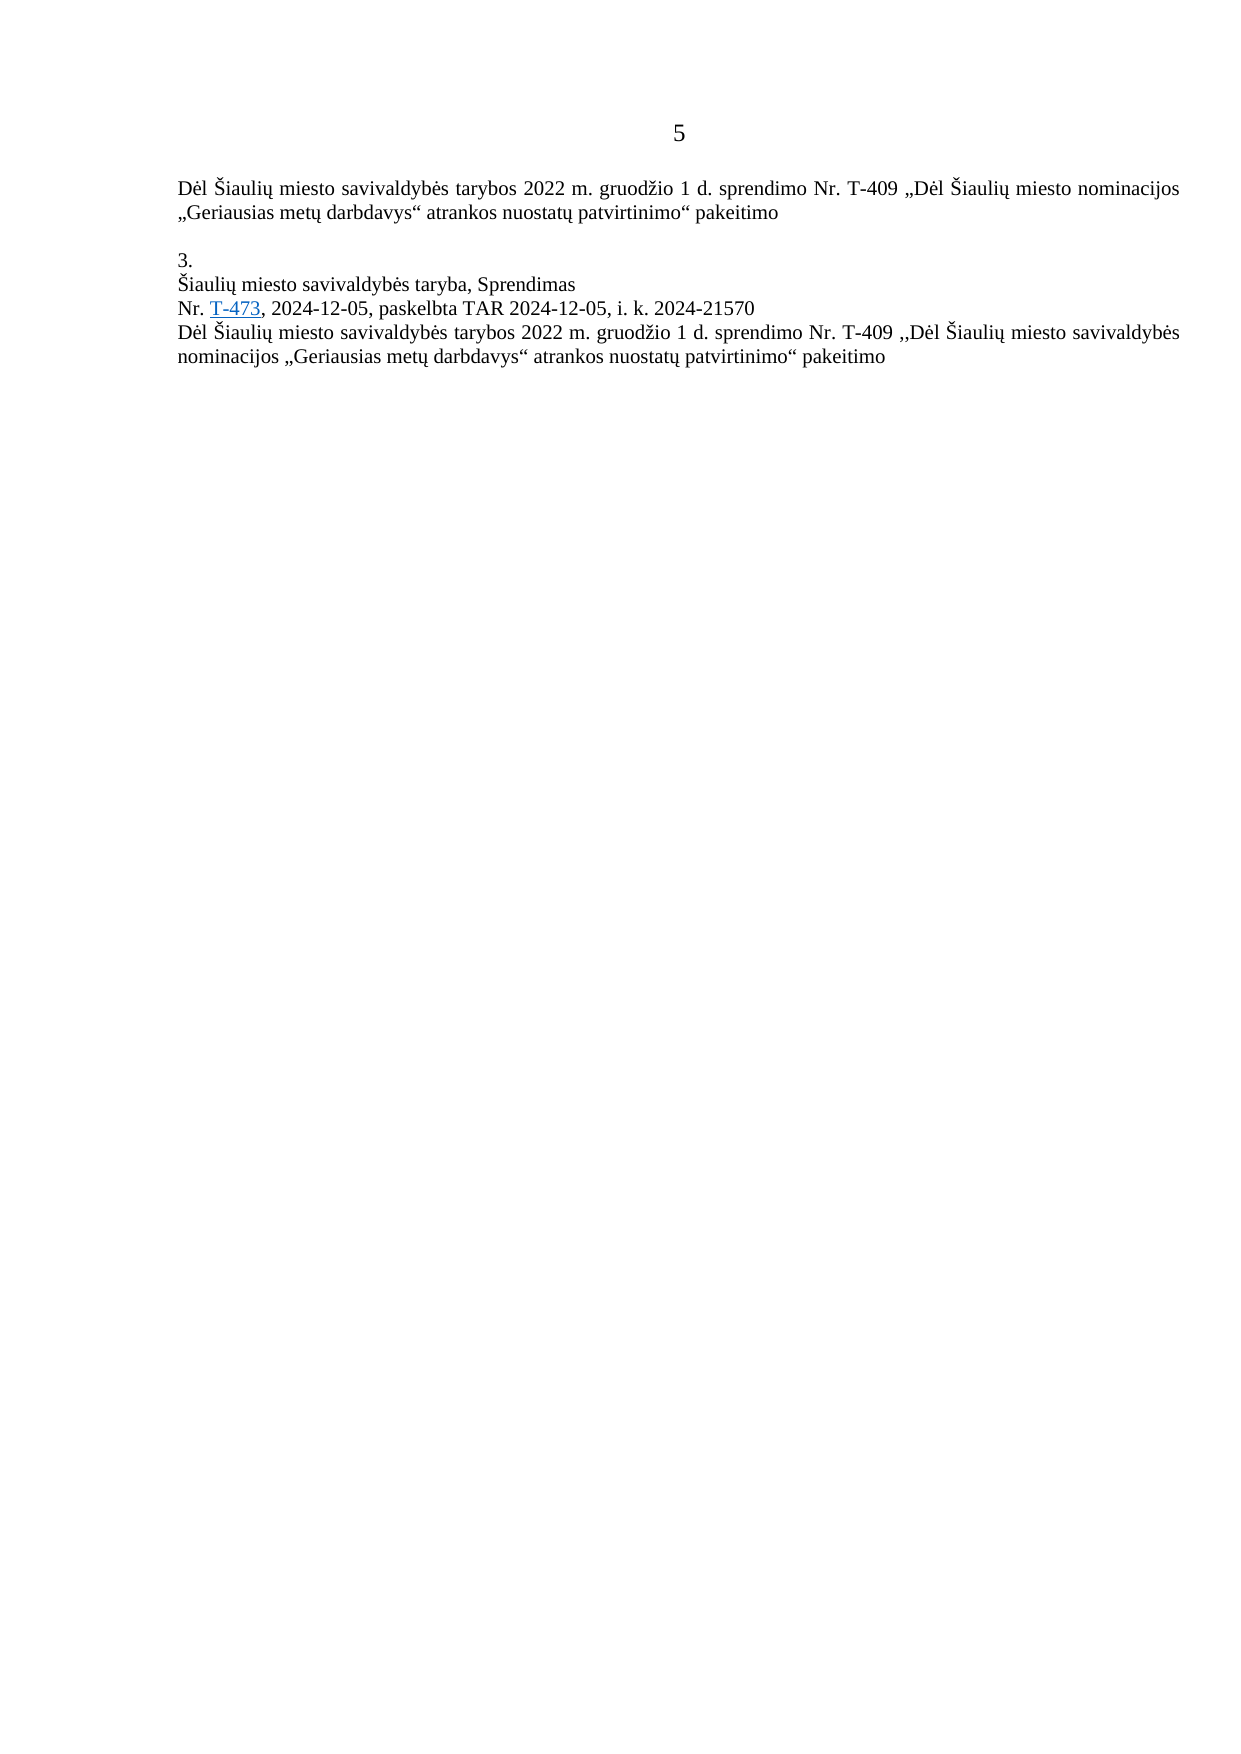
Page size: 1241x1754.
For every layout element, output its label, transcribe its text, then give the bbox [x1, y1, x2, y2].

text Šiaulių miesto savivaldybės taryba, Sprendimas [177, 272, 1181, 296]
text 3. [177, 248, 1181, 272]
text Dėl Šiaulių miesto savivaldybės tarybos 2022 m. gruodžio 1 d. sprendimo Nr. T-409 ,,Dėl Šiaulių miesto savivaldybės nominacijos „Geriausias metų darbdavys“ atrankos nuostatų patvirtinimo“ pakeitimo [177, 320, 1181, 368]
text Dėl Šiaulių miesto savivaldybės tarybos 2022 m. gruodžio 1 d. sprendimo Nr. T-409 „Dėl Šiaulių miesto nominacijos „Geriausias metų darbdavys“ atrankos nuostatų patvirtinimo“ pakeitimo [177, 176, 1181, 224]
text Nr. T-473, 2024-12-05, paskelbta TAR 2024-12-05, i. k. 2024-21570 [177, 296, 1181, 320]
